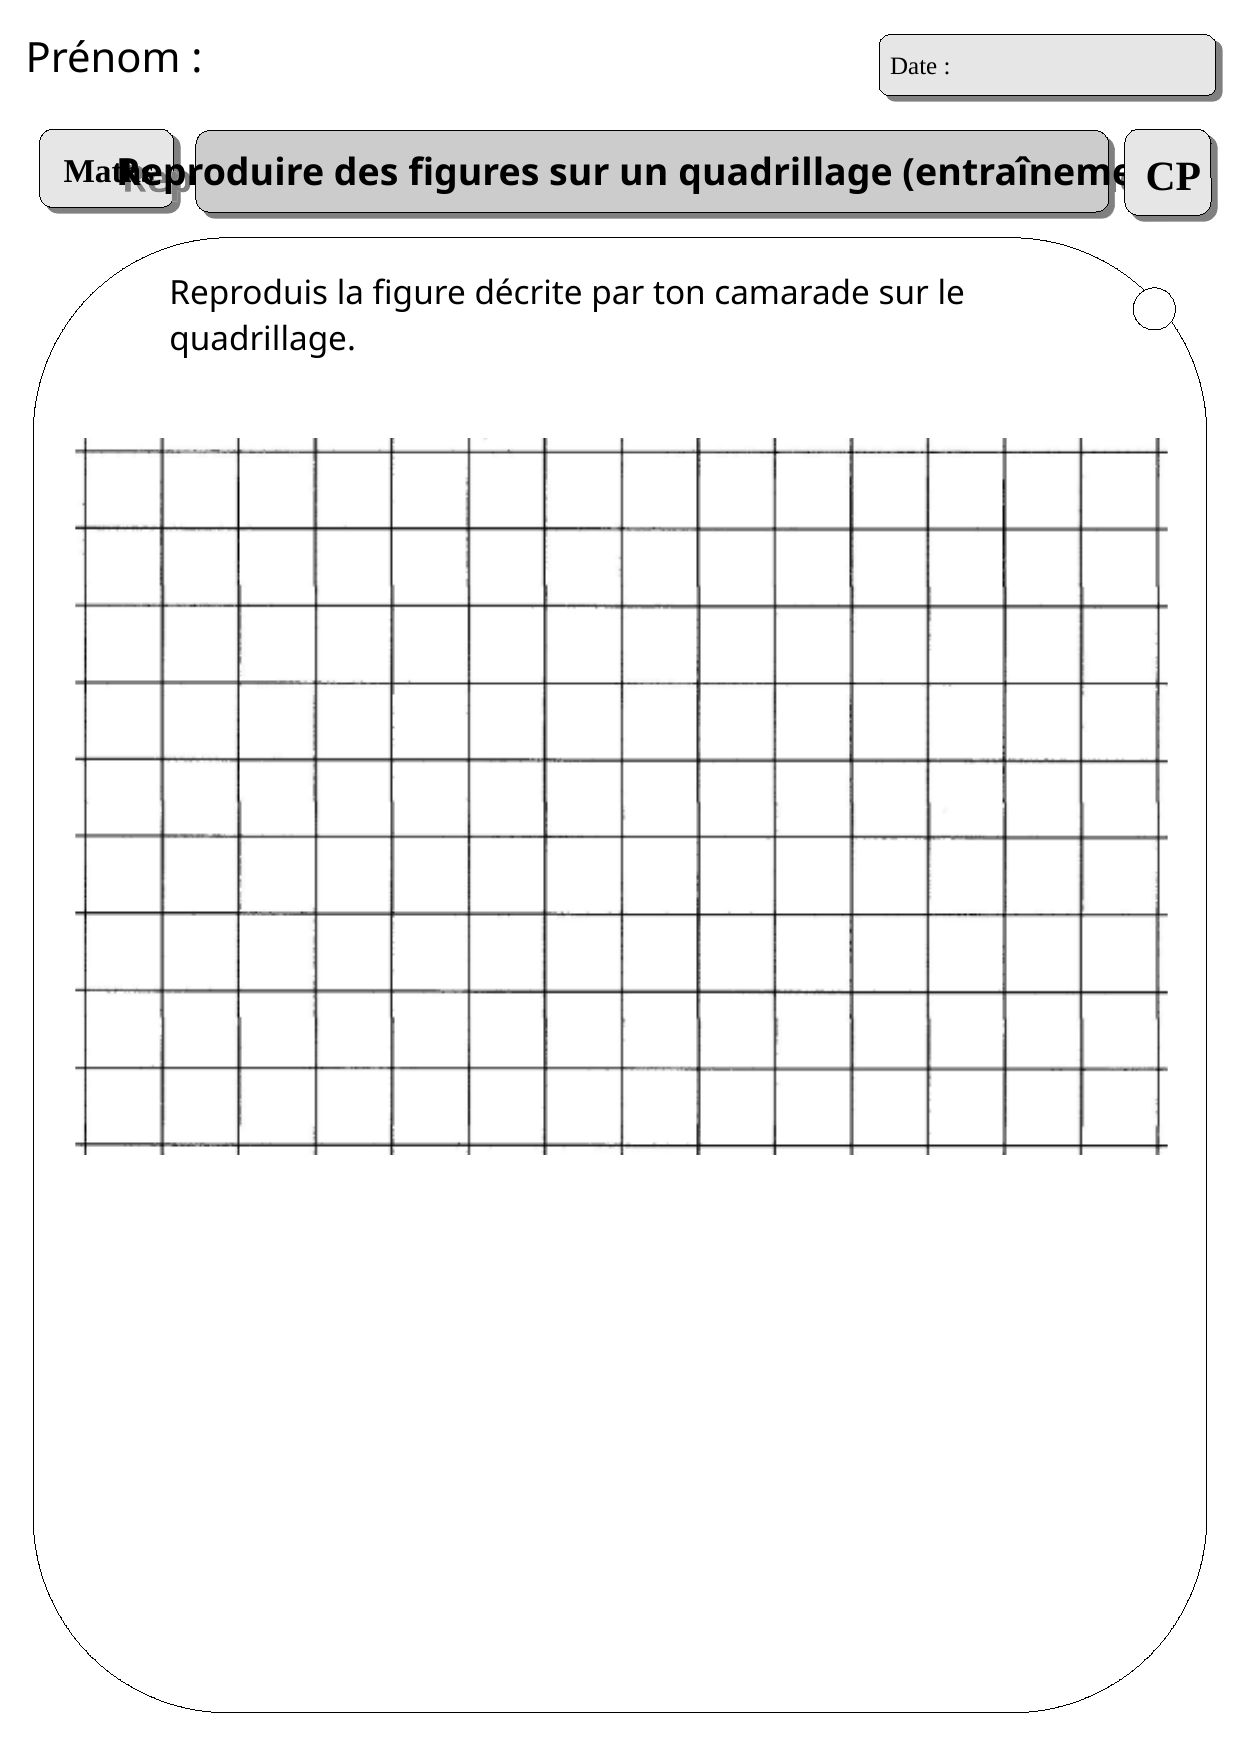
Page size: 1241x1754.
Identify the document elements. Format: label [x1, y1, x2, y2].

picture [75, 438, 1168, 1155]
